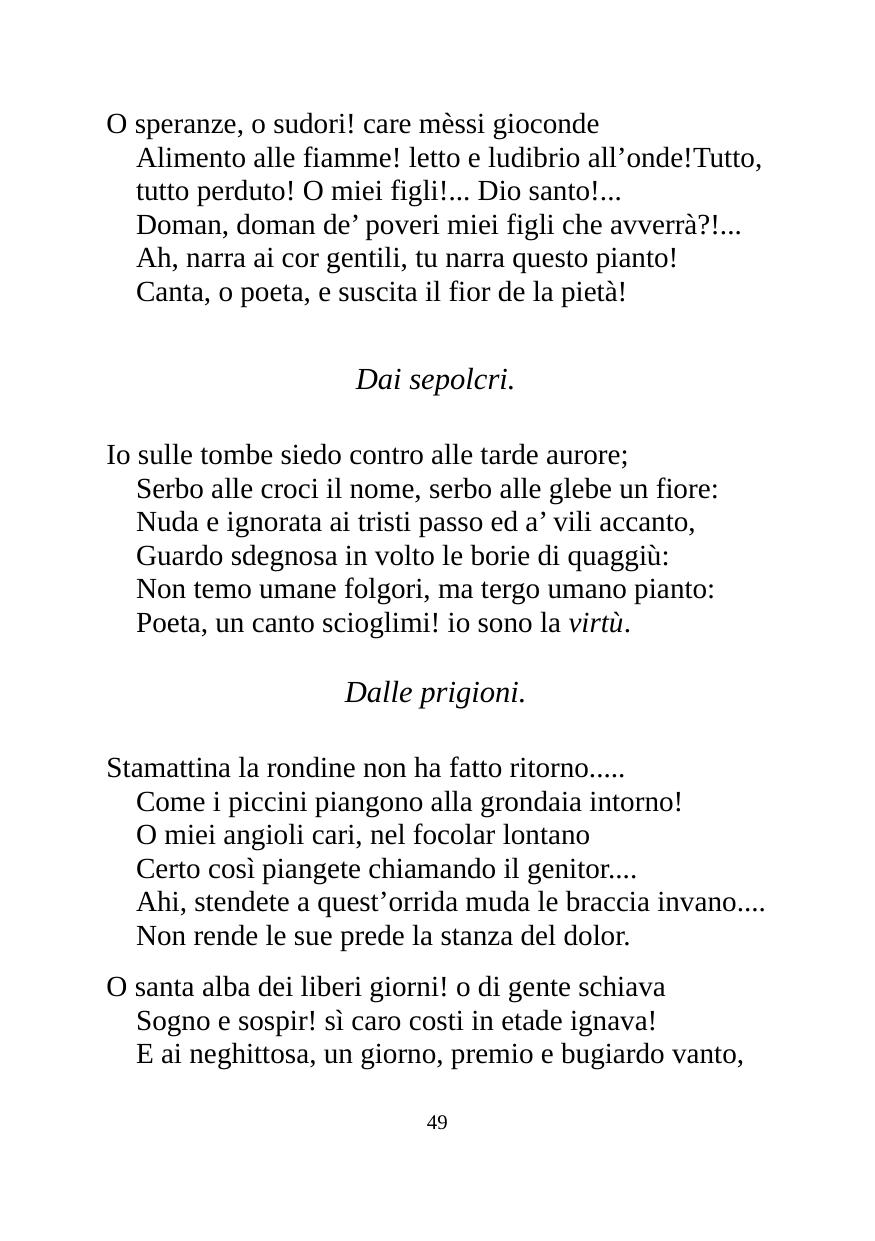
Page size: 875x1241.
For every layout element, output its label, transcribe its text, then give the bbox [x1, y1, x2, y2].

text Io sulle tombe siedo contro alle tarde aurore; Serbo alle croci il nome, serbo alle glebe un fiore: Nuda e ignorata ai tristi passo ed a’ vili accanto, Guardo sdegnosa in volto le borie di quaggiù: Non temo umane folgori, ma tergo umano pianto: Poeta, un canto scioglimi! io sono la virtù. [106, 437, 768, 638]
text O santa alba dei liberi giorni! o di gente schiava Sogno e sospir! sì caro costi in etade ignava! E ai neghittosa, un giorno, premio e bugiardo vanto, [106, 969, 768, 1070]
subtitle Dai sepolcri. [106, 361, 768, 396]
text O speranze, o sudori! care mèssi gioconde Alimento alle fiamme! letto e ludibrio all’onde!Tutto, tutto perduto! O miei figli!... Dio santo!... Doman, doman de’ poveri miei figli che avverrà?!... Ah, narra ai cor gentili, tu narra questo pianto! Canta, o poeta, e suscita il fior de la pietà! [106, 106, 768, 307]
subtitle Dalle prigioni. [106, 674, 768, 709]
text Stamattina la rondine non ha fatto ritorno..... Come i piccini piangono alla grondaia intorno! O miei angioli cari, nel focolar lontano Certo così piangete chiamando il genitor.... Ahi, stendete a quest’orrida muda le braccia invano.... Non rende le sue prede la stanza del dolor. [106, 750, 768, 952]
